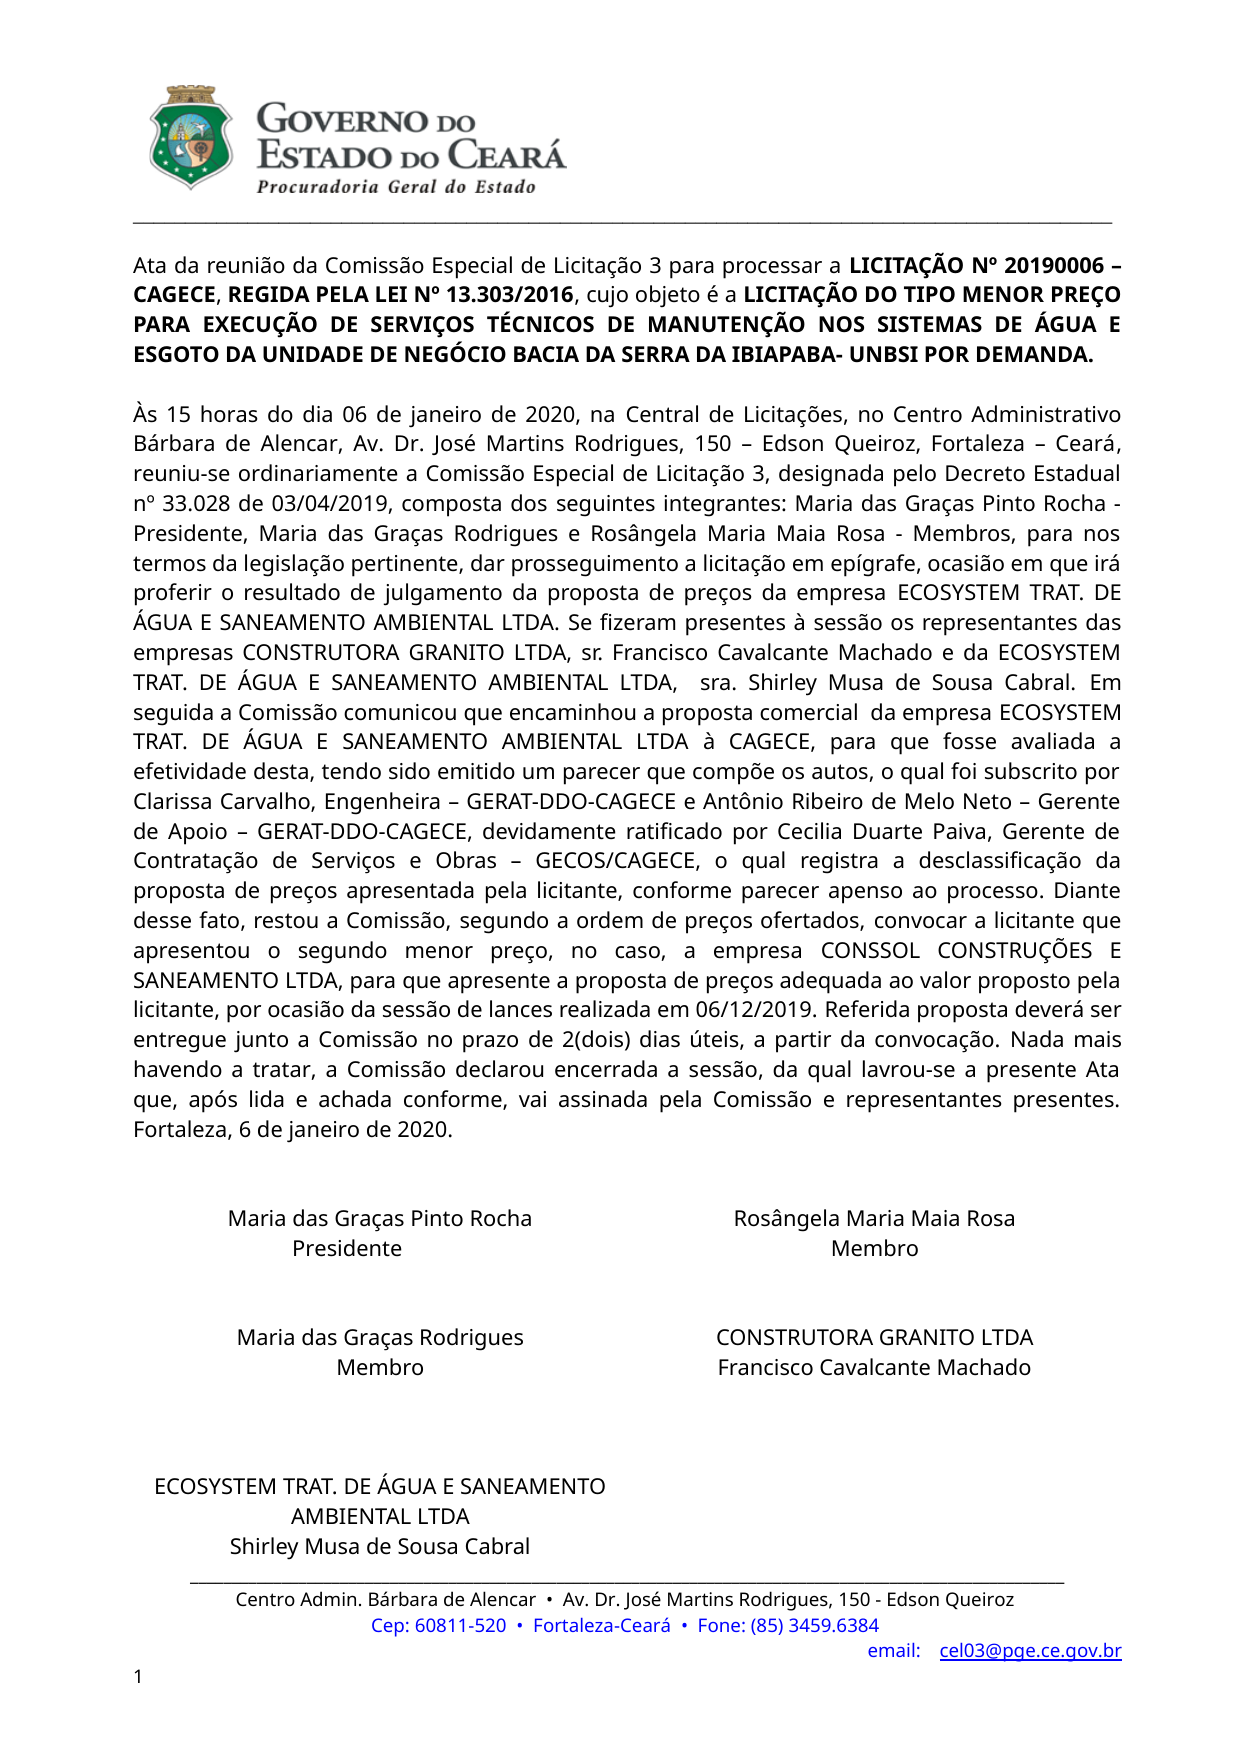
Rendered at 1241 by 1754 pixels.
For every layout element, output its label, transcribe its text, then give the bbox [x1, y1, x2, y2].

table_cell ECOSYSTEM TRAT. DE ÁGUA E SANEAMENTO AMBIENTAL LTDA Shirley Musa de Sousa Cabral [133, 1441, 627, 1561]
table_cell [627, 1441, 1122, 1561]
table_cell Maria das Graças Rodrigues Membro [133, 1263, 627, 1441]
table_header Maria das Graças Pinto Rocha Presidente [133, 1144, 627, 1263]
title Ata da reunião da Comissão Especial de Licitação 3 para processar a LICITAÇÃO Nº 20190006 – CAGECE, REGIDA PELA LEI Nº 13.303/2016, cujo objeto é a LICITAÇÃO DO TIPO menor preço PARA execução de SERVIÇOS TÉCNICOS DE MANUTENÇÃO nos sistemas de água e esgoto da Unidade de Negócio Bacia da Serra da Ibiapaba- UNBSI POR DEMANDA. [133, 250, 1122, 369]
picture [149, 85, 567, 193]
table_header Rosângela Maria Maia Rosa Membro [627, 1144, 1122, 1263]
title Às 15 horas do dia 06 de janeiro de 2020, na Central de Licitações, no Centro Administrativo Bárbara de Alencar, Av. Dr. José Martins Rodrigues, 150 – Edson Queiroz, Fortaleza – Ceará, reuniu-se ordinariamente a Comissão Especial de Licitação 3, designada pelo Decreto Estadual nº 33.028 de 03/04/2019, composta dos seguintes integrantes: Maria das Graças Pinto Rocha - Presidente, Maria das Graças Rodrigues e Rosângela Maria Maia Rosa - Membros, para nos termos da legislação pertinente, dar prosseguimento a licitação em epígrafe, ocasião em que irá proferir o resultado de julgamento da proposta de preços da empresa ECOSYSTEM TRAT. DE ÁGUA E SANEAMENTO AMBIENTAL LTDA. Se fizeram presentes à sessão os representantes das empresas CONSTRUTORA GRANITO LTDA, sr. Francisco Cavalcante Machado e da ECOSYSTEM TRAT. DE ÁGUA E SANEAMENTO AMBIENTAL LTDA, sra. Shirley Musa de Sousa Cabral. Em seguida a Comissão comunicou que encaminhou a proposta comercial da empresa ECOSYSTEM TRAT. DE ÁGUA E SANEAMENTO AMBIENTAL LTDA à CAGECE, para que fosse avaliada a efetividade desta, tendo sido emitido um parecer que compõe os autos, o qual foi subscrito por Clarissa Carvalho, Engenheira – GERAT-DDO-CAGECE e Antônio Ribeiro de Melo Neto – Gerente de Apoio – GERAT-DDO-CAGECE, devidamente ratificado por Cecilia Duarte Paiva, Gerente de Contratação de Serviços e Obras – GECOS/CAGECE, o qual registra a desclassificação da proposta de preços apresentada pela licitante, conforme parecer apenso ao processo. Diante desse fato, restou a Comissão, segundo a ordem de preços ofertados, convocar a licitante que apresentou o segundo menor preço, no caso, a empresa CONSSOL CONSTRUÇÕES E SANEAMENTO LTDA, para que apresente a proposta de preços adequada ao valor proposto pela licitante, por ocasião da sessão de lances realizada em 06/12/2019. Referida proposta deverá ser entregue junto a Comissão no prazo de 2(dois) dias úteis, a partir da convocação. Nada mais havendo a tratar, a Comissão declarou encerrada a sessão, da qual lavrou-se a presente Ata que, após lida e achada conforme, vai assinada pela Comissão e representantes presentes. Fortaleza, 6 de janeiro de 2020. [133, 399, 1122, 1143]
table_cell CONSTRUTORA GRANITO LTDA Francisco Cavalcante Machado [627, 1263, 1122, 1441]
